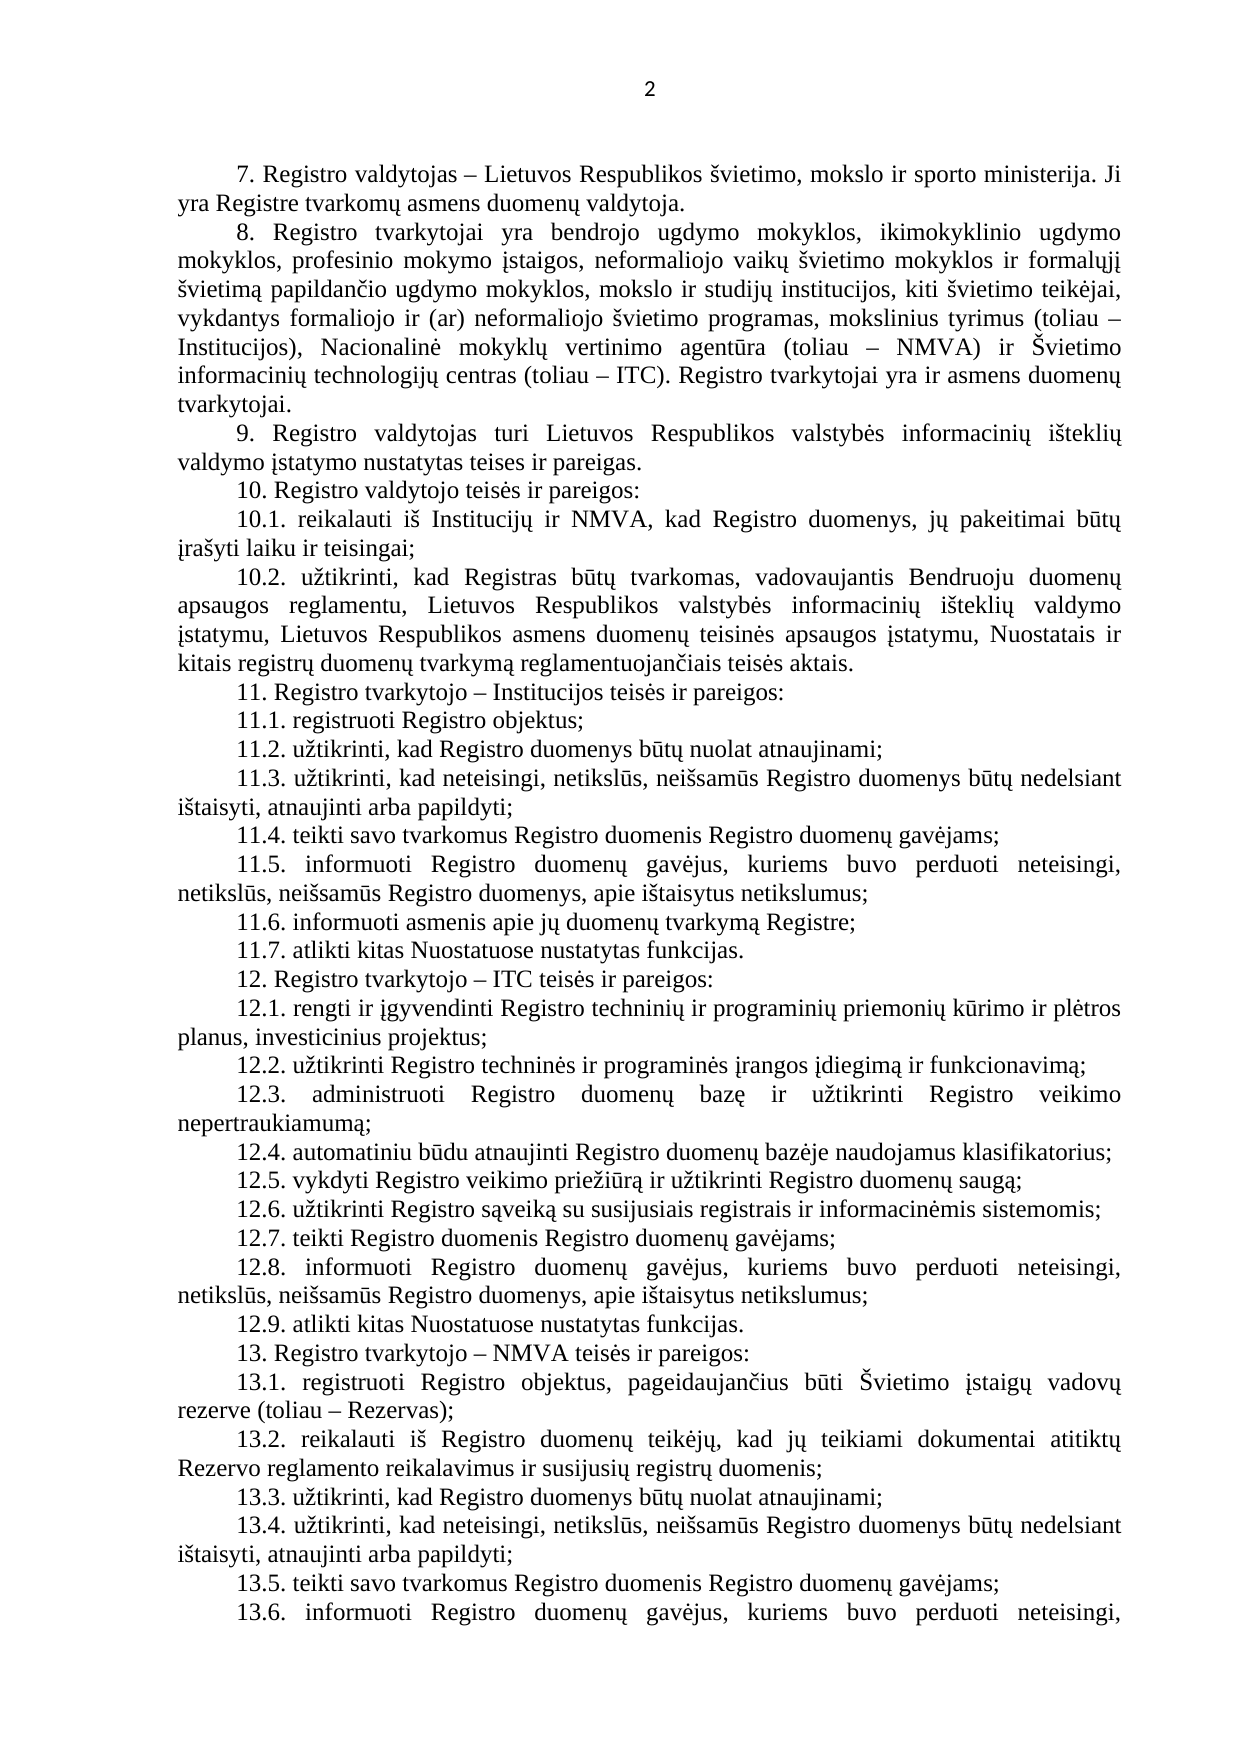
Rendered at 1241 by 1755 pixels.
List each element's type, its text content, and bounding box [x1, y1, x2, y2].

text 12.1. rengti ir įgyvendinti Registro techninių ir programinių priemonių kūrimo ir plėtros planus, investicinius projektus; [177, 993, 1122, 1051]
text 13.3. užtikrinti, kad Registro duomenys būtų nuolat atnaujinami; [177, 1482, 1122, 1511]
text 13.6. informuoti Registro duomenų gavėjus, kuriems buvo perduoti neteisingi, [177, 1597, 1122, 1626]
text 10.1. reikalauti iš Institucijų ir NMVA, kad Registro duomenys, jų pakeitimai būtų įrašyti laiku ir teisingai; [177, 504, 1122, 562]
text 12.5. vykdyti Registro veikimo priežiūrą ir užtikrinti Registro duomenų saugą; [177, 1166, 1122, 1194]
text 11.4. teikti savo tvarkomus Registro duomenis Registro duomenų gavėjams; [177, 821, 1122, 849]
text 10. Registro valdytojo teisės ir pareigos: [177, 476, 1122, 504]
text 11.2. užtikrinti, kad Registro duomenys būtų nuolat atnaujinami; [177, 734, 1122, 763]
text 11.7. atlikti kitas Nuostatuose nustatytas funkcijas. [177, 936, 1122, 964]
text 12.8. informuoti Registro duomenų gavėjus, kuriems buvo perduoti neteisingi, netikslūs, neišsamūs Registro duomenys, apie ištaisytus netikslumus; [177, 1252, 1122, 1309]
text 12.7. teikti Registro duomenis Registro duomenų gavėjams; [177, 1223, 1122, 1252]
text 12.3. administruoti Registro duomenų bazę ir užtikrinti Registro veikimo nepertraukiamumą; [177, 1079, 1122, 1137]
text 11. Registro tvarkytojo – Institucijos teisės ir pareigos: [177, 677, 1122, 706]
text 12.4. automatiniu būdu atnaujinti Registro duomenų bazėje naudojamus klasifikatorius; [177, 1137, 1122, 1166]
text 9. Registro valdytojas turi Lietuvos Respublikos valstybės informacinių išteklių valdymo įstatymo nustatytas teises ir pareigas. [177, 418, 1122, 476]
text 13. Registro tvarkytojo – NMVA teisės ir pareigos: [177, 1338, 1122, 1367]
text 8. Registro tvarkytojai yra bendrojo ugdymo mokyklos, ikimokyklinio ugdymo mokyklos, profesinio mokymo įstaigos, neformaliojo vaikų švietimo mokyklos ir formalųjį švietimą papildančio ugdymo mokyklos, mokslo ir studijų institucijos, kiti švietimo teikėjai, vykdantys formaliojo ir (ar) neformaliojo švietimo programas, mokslinius tyrimus (toliau – Institucijos), Nacionalinė mokyklų vertinimo agentūra (toliau – NMVA) ir Švietimo informacinių technologijų centras (toliau – ITC). Registro tvarkytojai yra ir asmens duomenų tvarkytojai. [177, 217, 1122, 418]
text 11.1. registruoti Registro objektus; [177, 706, 1122, 734]
text 13.2. reikalauti iš Registro duomenų teikėjų, kad jų teikiami dokumentai atitiktų Rezervo reglamento reikalavimus ir susijusių registrų duomenis; [177, 1424, 1122, 1482]
text 12. Registro tvarkytojo – ITC teisės ir pareigos: [177, 964, 1122, 993]
text 11.5. informuoti Registro duomenų gavėjus, kuriems buvo perduoti neteisingi, netikslūs, neišsamūs Registro duomenys, apie ištaisytus netikslumus; [177, 849, 1122, 907]
text 12.6. užtikrinti Registro sąveiką su susijusiais registrais ir informacinėmis sistemomis; [177, 1194, 1122, 1223]
text 10.2. užtikrinti, kad Registras būtų tvarkomas, vadovaujantis Bendruoju duomenų apsaugos reglamentu, Lietuvos Respublikos valstybės informacinių išteklių valdymo įstatymu, Lietuvos Respublikos asmens duomenų teisinės apsaugos įstatymu, Nuostatais ir kitais registrų duomenų tvarkymą reglamentuojančiais teisės aktais. [177, 562, 1122, 677]
text 13.5. teikti savo tvarkomus Registro duomenis Registro duomenų gavėjams; [177, 1568, 1122, 1597]
text 7. Registro valdytojas – Lietuvos Respublikos švietimo, mokslo ir sporto ministerija. Ji yra Registre tvarkomų asmens duomenų valdytoja. [177, 159, 1122, 217]
text 12.9. atlikti kitas Nuostatuose nustatytas funkcijas. [177, 1309, 1122, 1338]
text 13.4. užtikrinti, kad neteisingi, netikslūs, neišsamūs Registro duomenys būtų nedelsiant ištaisyti, atnaujinti arba papildyti; [177, 1511, 1122, 1568]
text 12.2. užtikrinti Registro techninės ir programinės įrangos įdiegimą ir funkcionavimą; [177, 1051, 1122, 1079]
text 11.6. informuoti asmenis apie jų duomenų tvarkymą Registre; [177, 907, 1122, 936]
text 13.1. registruoti Registro objektus, pageidaujančius būti Švietimo įstaigų vadovų rezerve (toliau – Rezervas); [177, 1367, 1122, 1424]
text 11.3. užtikrinti, kad neteisingi, netikslūs, neišsamūs Registro duomenys būtų nedelsiant ištaisyti, atnaujinti arba papildyti; [177, 763, 1122, 821]
